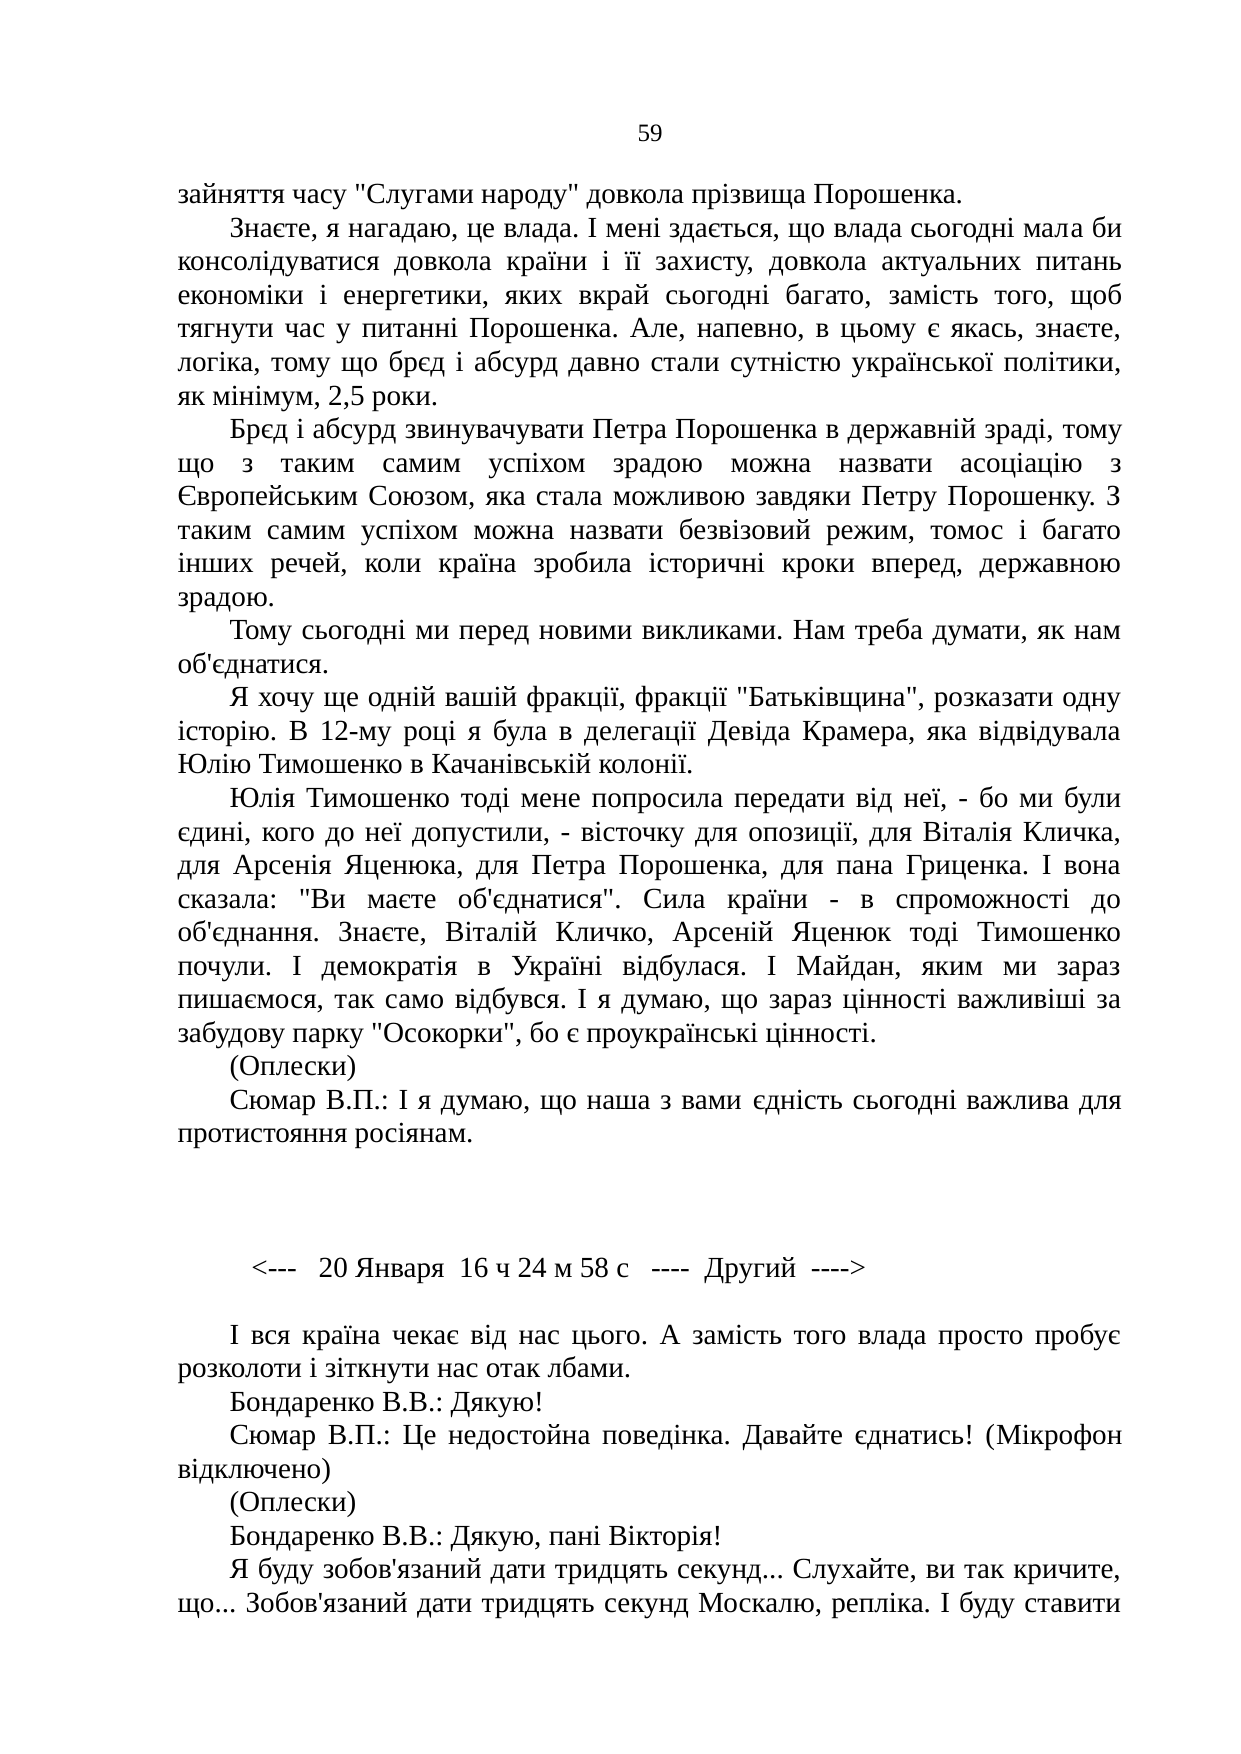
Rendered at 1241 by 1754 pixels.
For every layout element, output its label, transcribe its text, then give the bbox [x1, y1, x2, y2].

text <--- 20 Января 16 ч 24 м 58 с ---- Другий ----> [177, 1250, 1122, 1283]
text І вся країна чекає від нас цього. А замість того влада просто пробує розколоти і зіткнути нас отак лбами. [177, 1317, 1122, 1384]
text зайняття часу "Слугами народу" довкола прізвища Порошенка. [177, 176, 1122, 210]
text Я буду зобов'язаний дати тридцять секунд... Слухайте, ви так кричите, що... Зобов'язаний дати тридцять секунд Москалю, репліка. І буду ставити [177, 1552, 1122, 1619]
text (Оплески) [177, 1048, 1122, 1082]
text Сюмар В.П.: І я думаю, що наша з вами єдність сьогодні важлива для протистояння росіянам. [177, 1082, 1122, 1149]
text Тому сьогодні ми перед новими викликами. Нам треба думати, як нам об'єднатися. [177, 612, 1122, 679]
text Знаєте, я нагадаю, це влада. І мені здається, що влада сьогодні мала би консолідуватися довкола країни і її захисту, довкола актуальних питань економіки і енергетики, яких вкрай сьогодні багато, замість того, щоб тягнути час у питанні Порошенка. Але, напевно, в цьому є якась, знаєте, логіка, тому що брєд і абсурд давно стали сутністю української політики, як мінімум, 2,5 роки. [177, 210, 1122, 411]
text Я хочу ще одній вашій фракції, фракції "Батьківщина", розказати одну історію. В 12-му році я була в делегації Девіда Крамера, яка відвідувала Юлію Тимошенко в Качанівській колонії. [177, 679, 1122, 780]
text Бондаренко В.В.: Дякую, пані Вікторія! [177, 1518, 1122, 1552]
text Брєд і абсурд звинувачувати Петра Порошенка в державній зраді, тому що з таким самим успіхом зрадою можна назвати асоціацію з Європейським Союзом, яка стала можливою завдяки Петру Порошенку. З таким самим успіхом можна назвати безвізовий режим, томос і багато інших речей, коли країна зробила історичні кроки вперед, державною зрадою. [177, 411, 1122, 612]
text Юлія Тимошенко тоді мене попросила передати від неї, - бо ми були єдині, кого до неї допустили, - вісточку для опозиції, для Віталія Кличка, для Арсенія Яценюка, для Петра Порошенка, для пана Гриценка. І вона сказала: "Ви маєте об'єднатися". Сила країни - в спроможності до об'єднання. Знаєте, Віталій Кличко, Арсеній Яценюк тоді Тимошенко почули. І демократія в Україні відбулася. І Майдан, яким ми зараз пишаємося, так само відбувся. І я думаю, що зараз цінності важливіші за забудову парку "Осокорки", бо є проукраїнські цінності. [177, 780, 1122, 1048]
text (Оплески) [177, 1484, 1122, 1518]
text Сюмар В.П.: Це недостойна поведінка. Давайте єднатись! (Мікрофон відключено) [177, 1417, 1122, 1484]
text Бондаренко В.В.: Дякую! [177, 1384, 1122, 1417]
